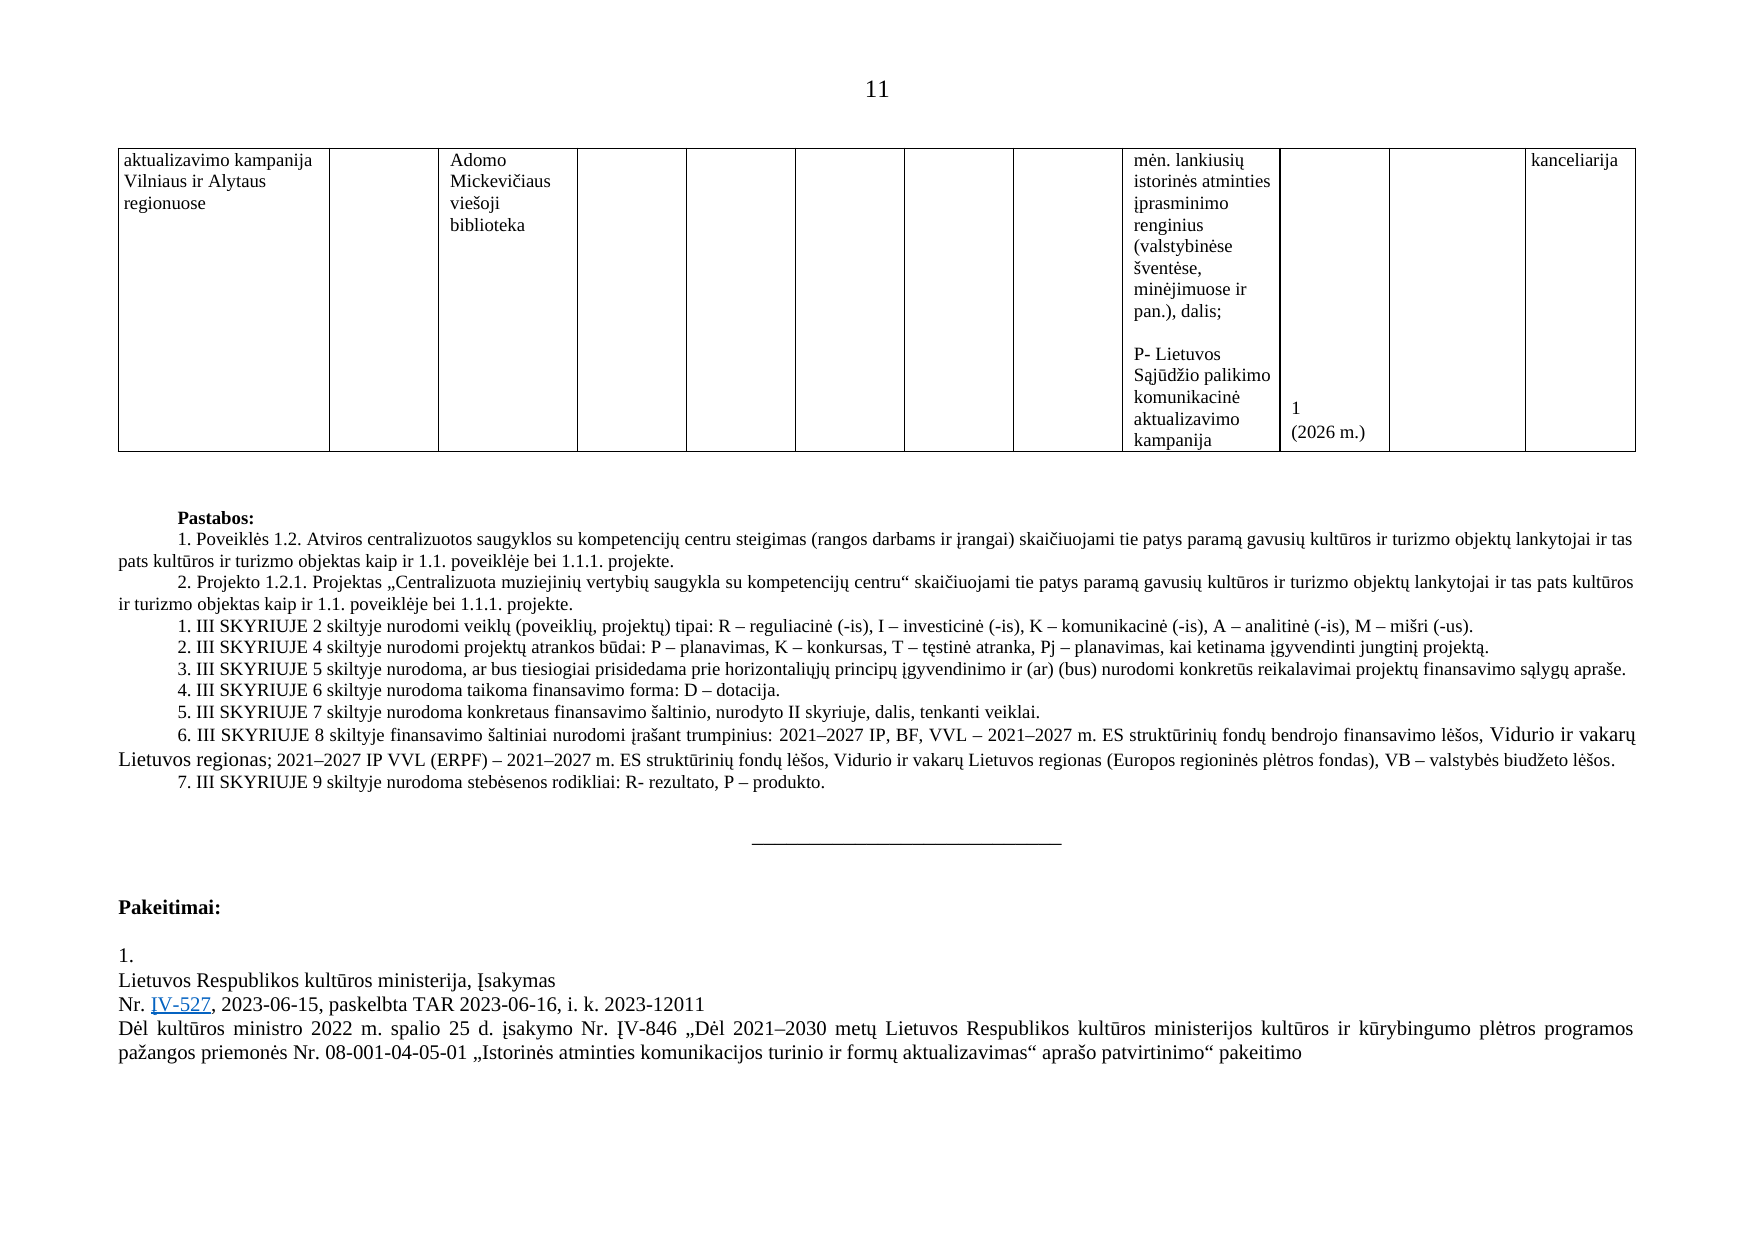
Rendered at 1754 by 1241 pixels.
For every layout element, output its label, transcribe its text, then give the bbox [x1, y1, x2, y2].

text 1. III SKYRIUJE 2 skiltyje nurodomi veiklų (poveiklių, projektų) tipai: R – reguliacinė (-is), I – investicinė (-is), K – komunikacinė (-is), A – analitinė (-is), M – mišri (-us). [118, 614, 1636, 636]
text 5. III SKYRIUJE 7 skiltyje nurodoma konkretaus finansavimo šaltinio, nurodyto II skyriuje, dalis, tenkanti veiklai. [118, 701, 1636, 722]
text Pakeitimai: [118, 895, 1636, 919]
table_cell [578, 149, 686, 451]
text 7. III SKYRIUJE 9 skiltyje nurodoma stebėsenos rodikliai: R- rezultato, P – produkto. [118, 771, 1636, 792]
table_cell mėn. lankiusių istorinės atminties įprasminimo renginius (valstybinėse šventėse, minėjimuose ir pan.), dalis; P- Lietuvos Sąjūdžio palikimo komunikacinė aktualizavimo kampanija [1123, 149, 1279, 451]
table_cell [1014, 149, 1122, 451]
table_cell [1390, 149, 1525, 451]
table_cell [330, 149, 438, 451]
table_cell kanceliarija [1526, 149, 1635, 451]
text Pastabos: [118, 507, 1636, 528]
text Lietuvos Respublikos kultūros ministerija, Įsakymas [118, 967, 1636, 992]
text ___________________________ [118, 821, 1636, 847]
text 3. III SKYRIUJE 5 skiltyje nurodoma, ar bus tiesiogiai prisidedama prie horizontaliųjų principų įgyvendinimo ir (ar) (bus) nurodomi konkretūs reikalavimai projektų finansavimo sąlygų apraše. [118, 658, 1636, 679]
text 2. Projekto 1.2.1. Projektas „Centralizuota muziejinių vertybių saugykla su kompetencijų centru“ skaičiuojami tie patys paramą gavusių kultūros ir turizmo objektų lankytojai ir tas pats kultūros ir turizmo objektas kaip ir 1.1. poveiklėje bei 1.1.1. projekte. [118, 571, 1636, 614]
table_cell Adomo Mickevičiaus viešoji biblioteka [439, 149, 577, 451]
text Nr. ĮV-527, 2023-06-15, paskelbta TAR 2023-06-16, i. k. 2023-12011 [118, 992, 1636, 1016]
table_cell [687, 149, 795, 451]
text 6. III SKYRIUJE 8 skiltyje finansavimo šaltiniai nurodomi įrašant trumpinius: 2021–2027 IP, BF, VVL – 2021–2027 m. ES struktūrinių fondų bendrojo finansavimo lėšos, Vidurio ir vakarų Lietuvos regionas; 2021–2027 IP VVL (ERPF) – 2021–2027 m. ES struktūrinių fondų lėšos, Vidurio ir vakarų Lietuvos regionas (Europos regioninės plėtros fondas), VB – valstybės biudžeto lėšos. [118, 722, 1636, 771]
text 4. III SKYRIUJE 6 skiltyje nurodoma taikoma finansavimo forma: D – dotacija. [118, 679, 1636, 701]
text 1. [118, 943, 1636, 967]
table_cell 1 (2026 m.) [1281, 149, 1389, 451]
text Dėl kultūros ministro 2022 m. spalio 25 d. įsakymo Nr. ĮV-846 „Dėl 2021–2030 metų Lietuvos Respublikos kultūros ministerijos kultūros ir kūrybingumo plėtros programos pažangos priemonės Nr. 08-001-04-05-01 „Istorinės atminties komunikacijos turinio ir formų aktualizavimas“ aprašo patvirtinimo“ pakeitimo [118, 1016, 1636, 1064]
text 1. Poveiklės 1.2. Atviros centralizuotos saugyklos su kompetencijų centru steigimas (rangos darbams ir įrangai) skaičiuojami tie patys paramą gavusių kultūros ir turizmo objektų lankytojai ir tas pats kultūros ir turizmo objektas kaip ir 1.1. poveiklėje bei 1.1.1. projekte. [118, 528, 1636, 571]
text 2. III SKYRIUJE 4 skiltyje nurodomi projektų atrankos būdai: P – planavimas, K – konkursas, T – tęstinė atranka, Pj – planavimas, kai ketinama įgyvendinti jungtinį projektą. [118, 636, 1636, 658]
table_cell [796, 149, 904, 451]
table_cell [905, 149, 1013, 451]
table_cell aktualizavimo kampanija Vilniaus ir Alytaus regionuose [119, 149, 329, 451]
